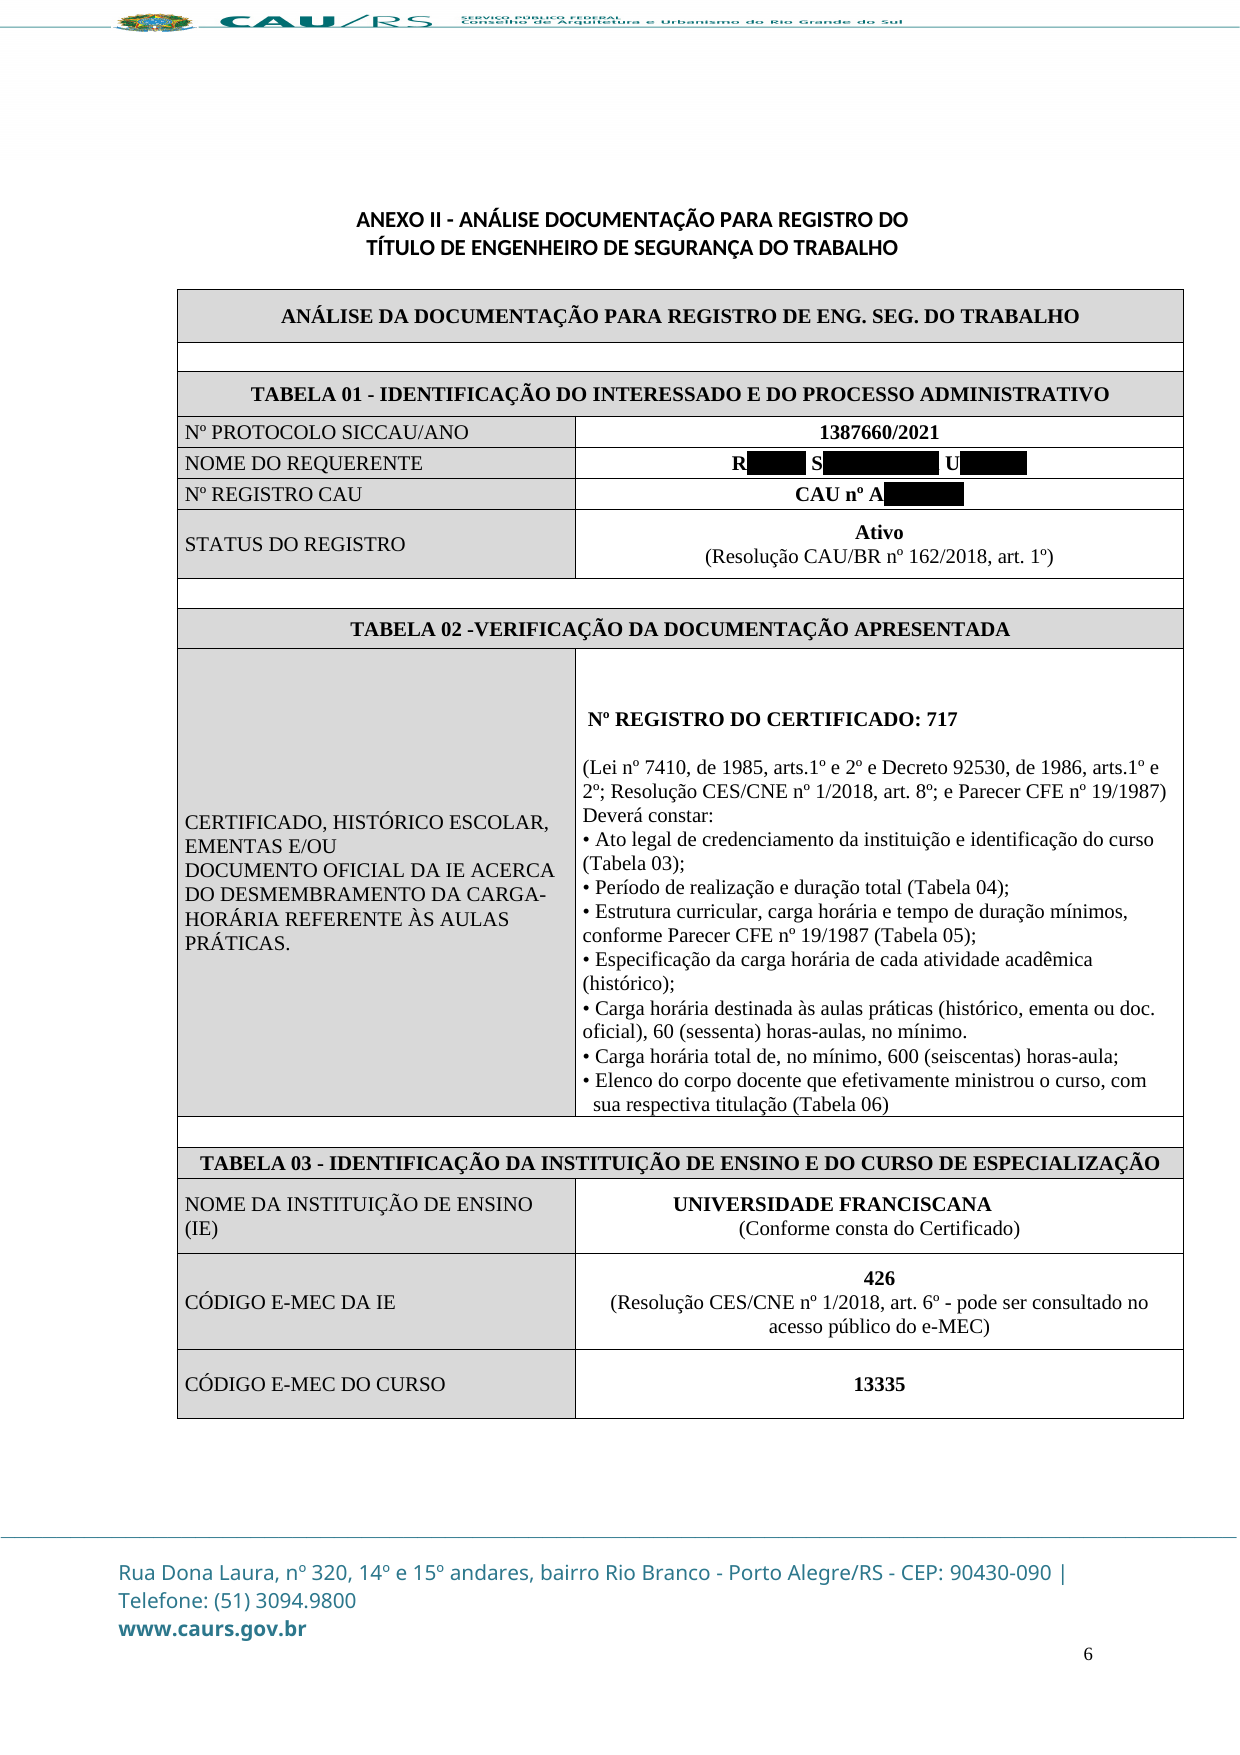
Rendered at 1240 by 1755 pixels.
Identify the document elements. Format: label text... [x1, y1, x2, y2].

table_header ANÁLISE DA DOCUMENTAÇÃO PARA REGISTRO DE ENG. SEG. DO TRABALHO [178, 290, 1183, 342]
table_cell STATUS DO REGISTRO [178, 510, 575, 578]
table_cell CÓDIGO E-MEC DA IE [178, 1254, 575, 1349]
table_cell CÓDIGO E-MEC DO CURSO [178, 1350, 575, 1418]
table_cell 13335 [576, 1350, 1183, 1418]
table_cell TABELA 01 - IDENTIFICAÇÃO DO INTERESSADO E DO PROCESSO ADMINISTRATIVO [178, 372, 1183, 416]
table_cell TABELA 03 - IDENTIFICAÇÃO DA INSTITUIÇÃO DE ENSINO E DO CURSO DE ESPECIALIZAÇÃO [178, 1148, 1183, 1178]
table_cell UNIVERSIDADE FRANCISCANA (Conforme consta do Certificado) [576, 1179, 1183, 1253]
text ANEXO II - ANÁLISE DOCUMENTAÇÃO PARA REGISTRO DO TÍTULO DE ENGENHEIRO DE SEGURANÇA DO TRABALHO [177, 205, 1092, 261]
table_cell NOME DO REQUERENTE [178, 448, 575, 478]
table_cell [178, 343, 1183, 371]
table_cell [178, 579, 1183, 608]
table_cell CAU nº A150051-1 [576, 479, 1183, 509]
table_cell Ativo (Resolução CAU/BR nº 162/2018, art. 1º) [576, 510, 1183, 578]
table_cell 1387660/2021 [576, 417, 1183, 447]
table_cell TABELA 02 -VERIFICAÇÃO DA DOCUMENTAÇÃO APRESENTADA [178, 609, 1183, 648]
table_cell Nº REGISTRO DO CERTIFICADO: 717 (Lei nº 7410, de 1985, arts.1º e 2º e Decreto 92530, de 1986, arts.1º e 2º; Resolução CES/CNE nº 1/2018, art. 8º; e Parecer CFE nº 19/1987) Deverá constar: • Ato legal de credenciamento da instituição e identificação do curso (Tabela 03); • Período de realização e duração total (Tabela 04); • Estrutura curricular, carga horária e tempo de duração mínimos, conforme Parecer CFE nº 19/1987 (Tabela 05); • Especificação da carga horária de cada atividade acadêmica (histórico); • Carga horária destinada às aulas práticas (histórico, ementa ou doc. oficial), 60 (sessenta) horas-aulas, no mínimo. • Carga horária total de, no mínimo, 600 (seiscentas) horas-aula; • Elenco do corpo docente que efetivamente ministrou o curso, com sua respectiva titulação (Tabela 06) [576, 649, 1183, 1116]
table_cell Nº REGISTRO CAU [178, 479, 575, 509]
table_cell Nº PROTOCOLO SICCAU/ANO [178, 417, 575, 447]
table_cell RENAN SOMAVILLA ULIANA [576, 448, 1183, 478]
table_cell 426 (Resolução CES/CNE nº 1/2018, art. 6º - pode ser consultado no acesso público do e-MEC) [576, 1254, 1183, 1349]
table_cell [178, 1117, 1183, 1147]
table_cell CERTIFICADO, HISTÓRICO ESCOLAR, EMENTAS E/OU DOCUMENTO OFICIAL DA IE ACERCA DO DESMEMBRAMENTO DA CARGA-HORÁRIA REFERENTE ÀS AULAS PRÁTICAS. [178, 649, 575, 1116]
table_cell NOME DA INSTITUIÇÃO DE ENSINO (IE) [178, 1179, 575, 1253]
